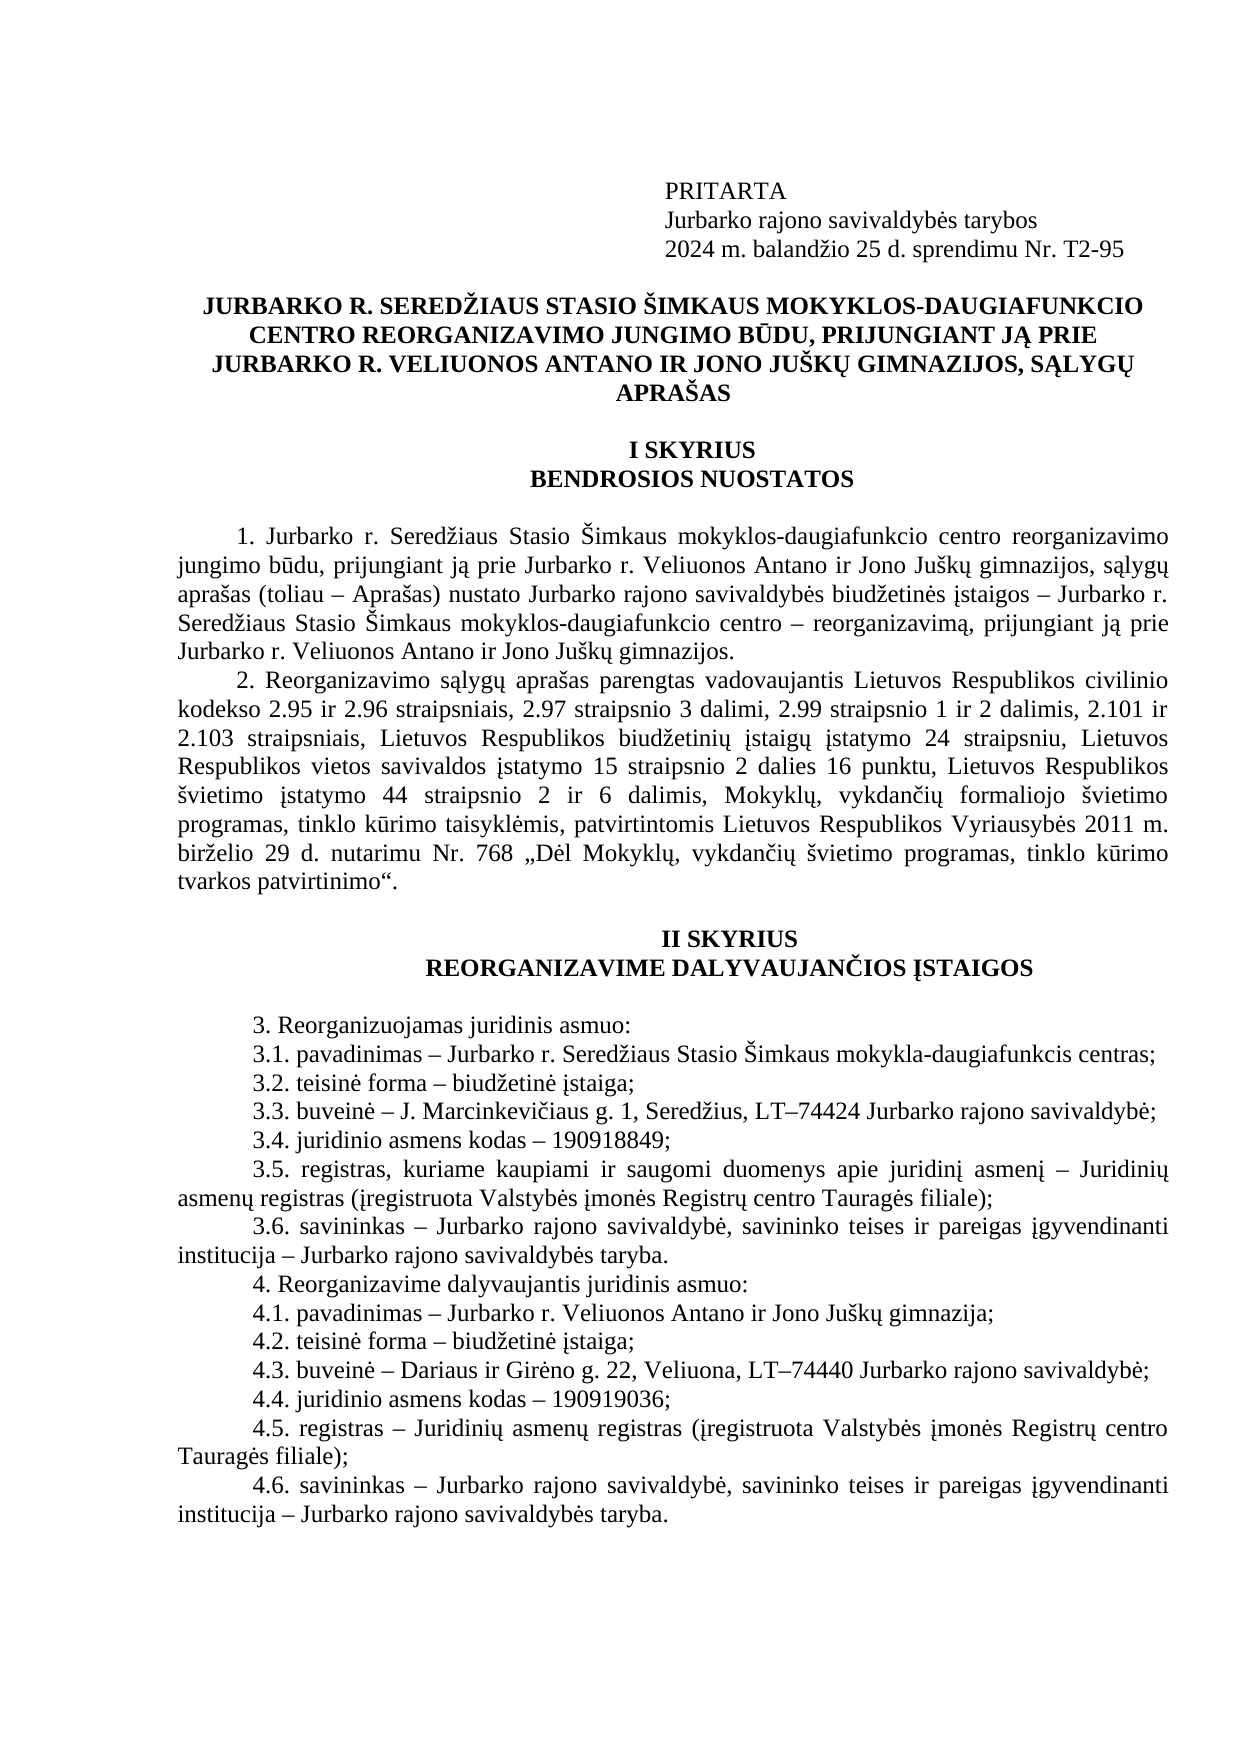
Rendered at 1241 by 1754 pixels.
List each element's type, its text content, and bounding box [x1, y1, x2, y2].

text 3.1. pavadinimas – Jurbarko r. Seredžiaus Stasio Šimkaus mokykla-daugiafunkcis centras; [177, 1039, 1169, 1068]
text BENDROSIOS NUOSTATOS [215, 464, 1169, 493]
text I SKYRIUS [215, 435, 1169, 464]
text 3.6. savininkas – Jurbarko rajono savivaldybė, savininko teises ir pareigas įgyvendinanti institucija – Jurbarko rajono savivaldybės taryba. [177, 1211, 1169, 1269]
text 3. Reorganizuojamas juridinis asmuo: [177, 1010, 1169, 1039]
text 3.3. buveinė – J. Marcinkevičiaus g. 1, Seredžius, LT–74424 Jurbarko rajono savivaldybė; [177, 1096, 1169, 1125]
text 4.5. registras – Juridinių asmenų registras (įregistruota Valstybės įmonės Registrų centro Tauragės filiale); [177, 1413, 1169, 1470]
text II SKYRIUS [290, 924, 1169, 953]
text 2024 m. balandžio 25 d. sprendimu Nr. T2-95 [627, 234, 1169, 263]
text 3.5. registras, kuriame kaupiami ir saugomi duomenys apie juridinį asmenį – Juridinių asmenų registras (įregistruota Valstybės įmonės Registrų centro Tauragės filiale); [177, 1154, 1169, 1211]
text REORGANIZAVIME DALYVAUJANČIOS ĮSTAIGOS [290, 953, 1169, 981]
text 4.2. teisinė forma – biudžetinė įstaiga; [177, 1326, 1169, 1355]
text 4.3. buveinė – Dariaus ir Girėno g. 22, Veliuona, LT–74440 Jurbarko rajono savivaldybė; [177, 1355, 1169, 1384]
text 2. Reorganizavimo sąlygų aprašas parengtas vadovaujantis Lietuvos Respublikos civilinio kodekso 2.95 ir 2.96 straipsniais, 2.97 straipsnio 3 dalimi, 2.99 straipsnio 1 ir 2 dalimis, 2.101 ir 2.103 straipsniais, Lietuvos Respublikos biudžetinių įstaigų įstatymo 24 straipsniu, Lietuvos Respublikos vietos savivaldos įstatymo 15 straipsnio 2 dalies 16 punktu, Lietuvos Respublikos švietimo įstatymo 44 straipsnio 2 ir 6 dalimis, Mokyklų, vykdančių formaliojo švietimo programas, tinklo kūrimo taisyklėmis, patvirtintomis Lietuvos Respublikos Vyriausybės 2011 m. birželio 29 d. nutarimu Nr. 768 „Dėl Mokyklų, vykdančių švietimo programas, tinklo kūrimo tvarkos patvirtinimo“. [177, 665, 1169, 895]
text 4. Reorganizavime dalyvaujantis juridinis asmuo: [177, 1269, 1169, 1298]
text 1. Jurbarko r. Seredžiaus Stasio Šimkaus mokyklos-daugiafunkcio centro reorganizavimo jungimo būdu, prijungiant ją prie Jurbarko r. Veliuonos Antano ir Jono Juškų gimnazijos, sąlygų aprašas (toliau – Aprašas) nustato Jurbarko rajono savivaldybės biudžetinės įstaigos – Jurbarko r. Seredžiaus Stasio Šimkaus mokyklos-daugiafunkcio centro – reorganizavimą, prijungiant ją prie Jurbarko r. Veliuonos Antano ir Jono Juškų gimnazijos. [177, 521, 1169, 665]
text 3.2. teisinė forma – biudžetinė įstaiga; [177, 1068, 1169, 1096]
text Jurbarko rajono savivaldybės tarybos [627, 205, 1169, 234]
text 4.6. savininkas – Jurbarko rajono savivaldybė, savininko teises ir pareigas įgyvendinanti institucija – Jurbarko rajono savivaldybės taryba. [177, 1470, 1169, 1528]
text 4.1. pavadinimas – Jurbarko r. Veliuonos Antano ir Jono Juškų gimnazija; [177, 1298, 1169, 1326]
text JURBARKO R. SEREDŽIAUS STASIO ŠIMKAUS MOKYKLOS-DAUGIAFUNKCIO CENTRO REORGANIZAVIMO JUNGIMO BŪDU, PRIJUNGIANT JĄ PRIE JURBARKO R. VELIUONOS ANTANO IR JONO JUŠKŲ GIMNAZIJOS, SĄLYGŲ APRAŠAS [177, 291, 1169, 406]
text 3.4. juridinio asmens kodas – 190918849; [177, 1125, 1169, 1154]
text 4.4. juridinio asmens kodas – 190919036; [177, 1384, 1169, 1413]
text PRITARTA [627, 176, 1169, 205]
